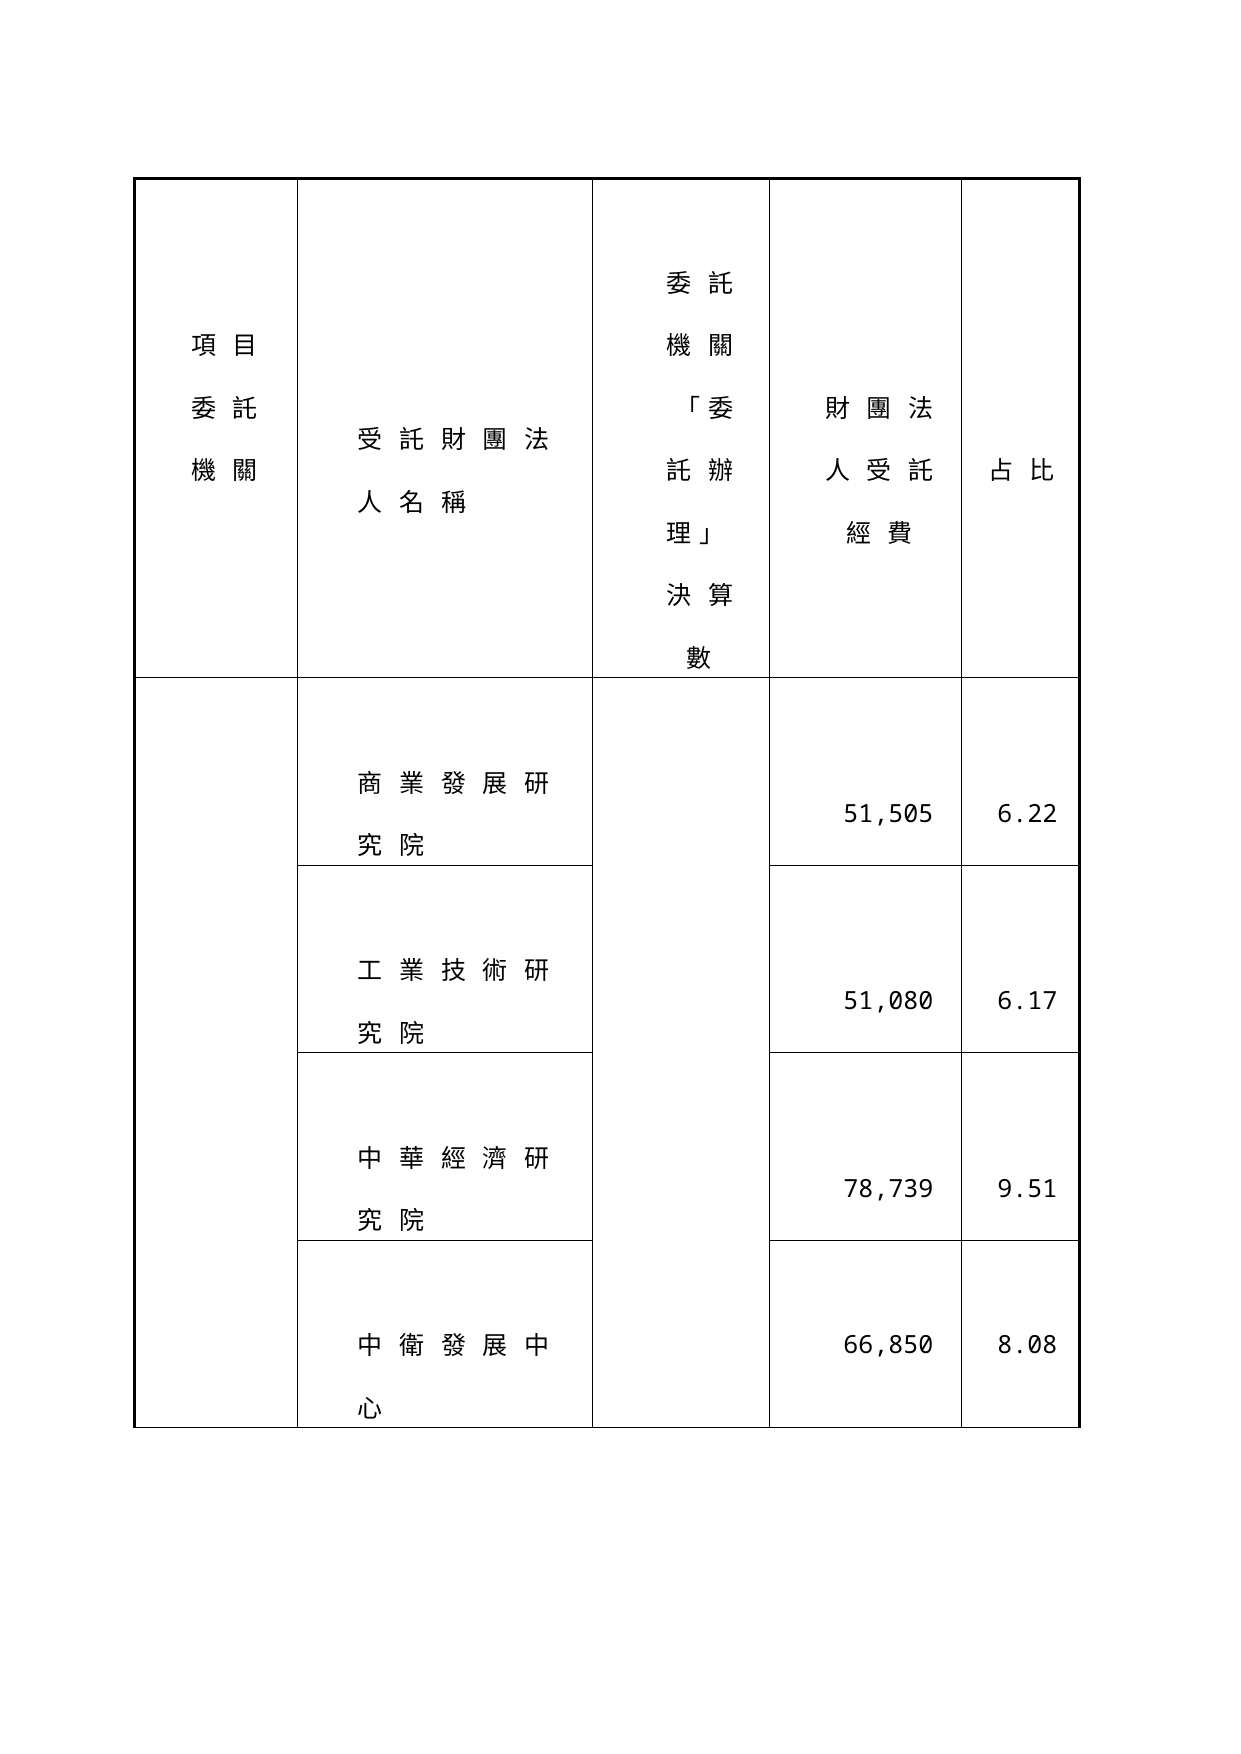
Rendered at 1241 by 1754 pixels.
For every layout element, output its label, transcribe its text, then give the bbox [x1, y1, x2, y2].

table_cell 78,739 [770, 1053, 961, 1240]
table_header 受託財團法人名稱 [298, 180, 592, 677]
table_header 財團法人受託經費 [770, 180, 961, 677]
table_header 委託機關「委託辦理」決算數 [593, 180, 769, 677]
table_cell 51,080 [770, 866, 961, 1052]
table_cell 工業技術研究院 [298, 866, 592, 1052]
table_cell 中華經濟研究院 [298, 1053, 592, 1240]
table_cell 9.51 [962, 1053, 1078, 1240]
table_cell 中衛發展中心 [298, 1241, 592, 1427]
table_cell 6.17 [962, 866, 1078, 1052]
table_header 占比 [962, 180, 1078, 677]
table_cell 商業發展研究院 [298, 678, 592, 865]
table_cell 51,505 [770, 678, 961, 865]
table_cell 6.22 [962, 678, 1078, 865]
table_cell [593, 678, 769, 1427]
table_cell 66,850 [770, 1241, 961, 1427]
table_header 項目 委託 機關 [136, 180, 297, 677]
table_cell [136, 678, 297, 1427]
table_cell 8.08 [962, 1241, 1078, 1427]
